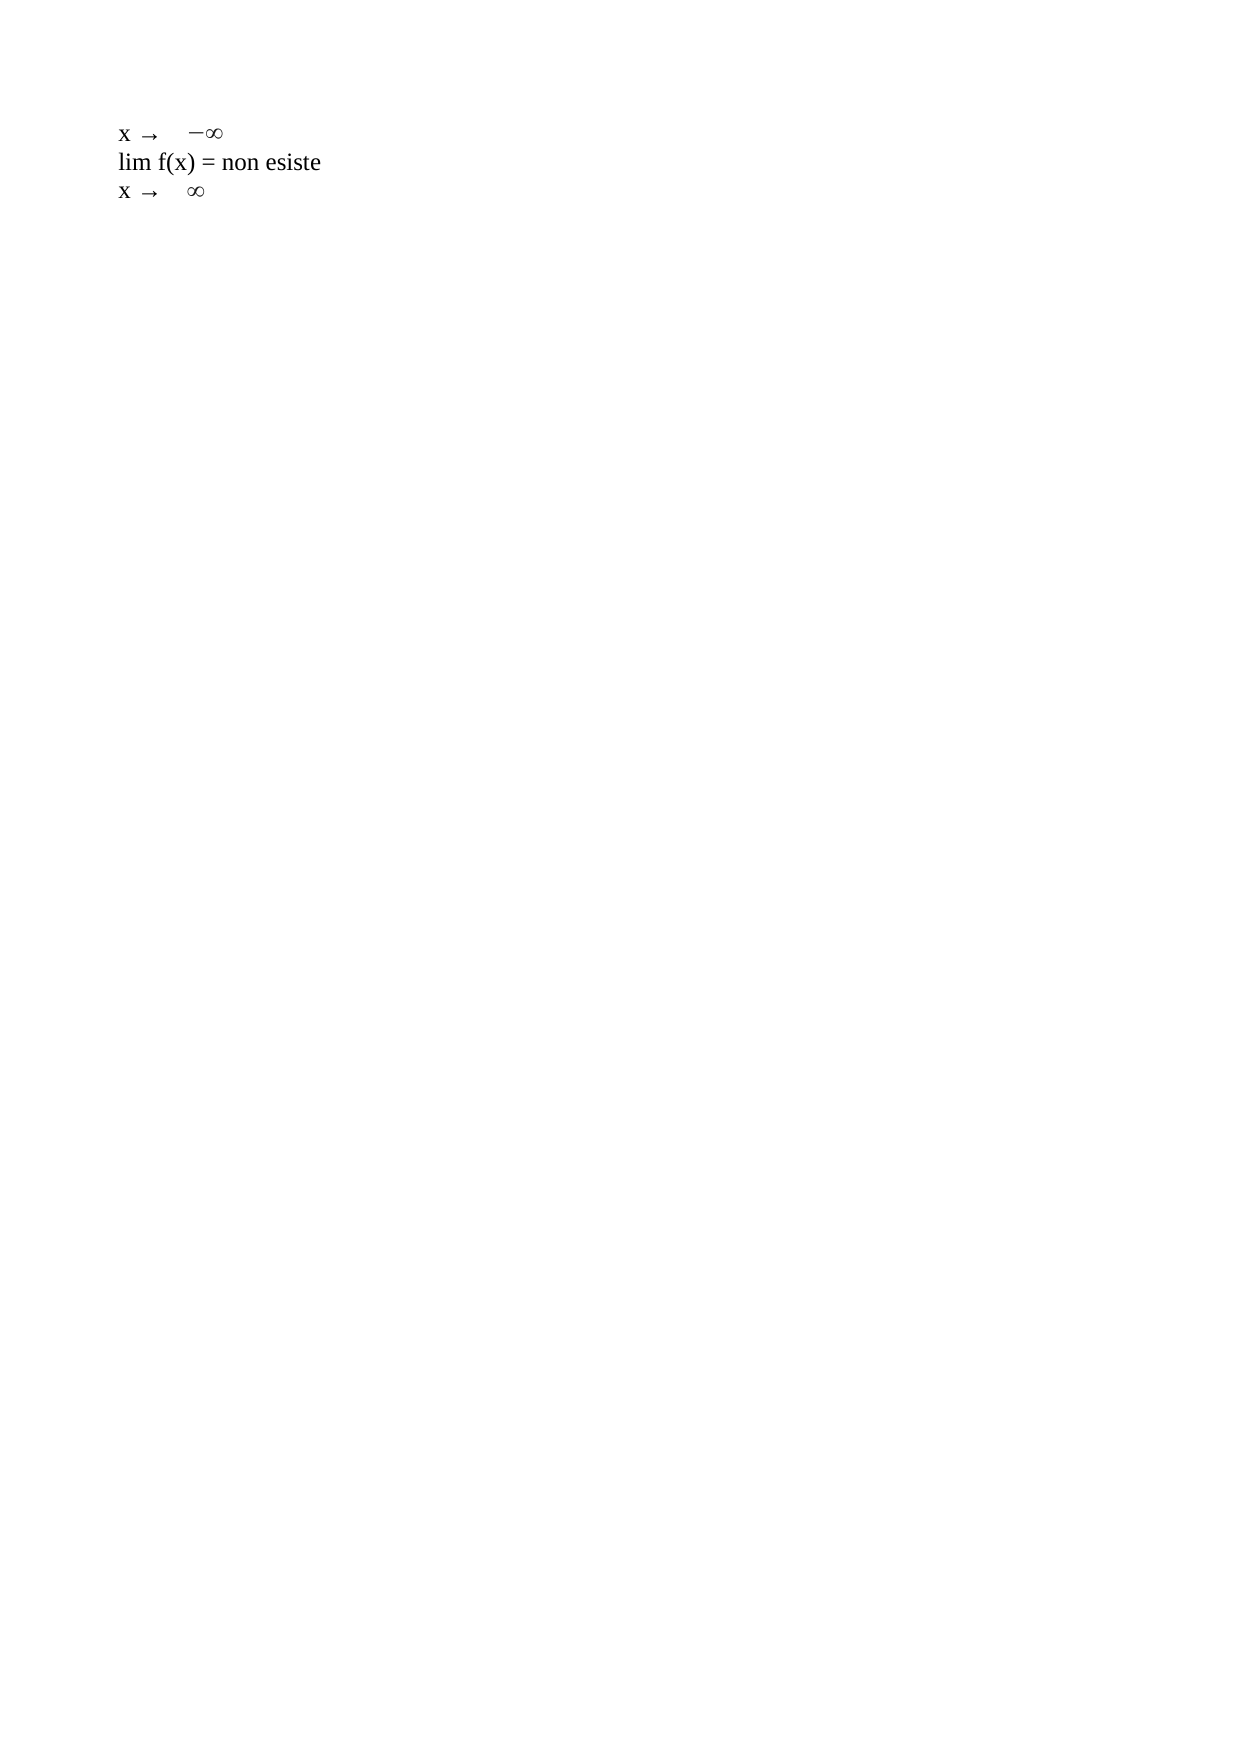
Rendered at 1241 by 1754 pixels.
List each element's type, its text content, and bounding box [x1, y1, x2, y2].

text lim f(x) = non esiste [118, 147, 1122, 176]
text x → [118, 176, 1122, 204]
text x → [118, 118, 1122, 147]
